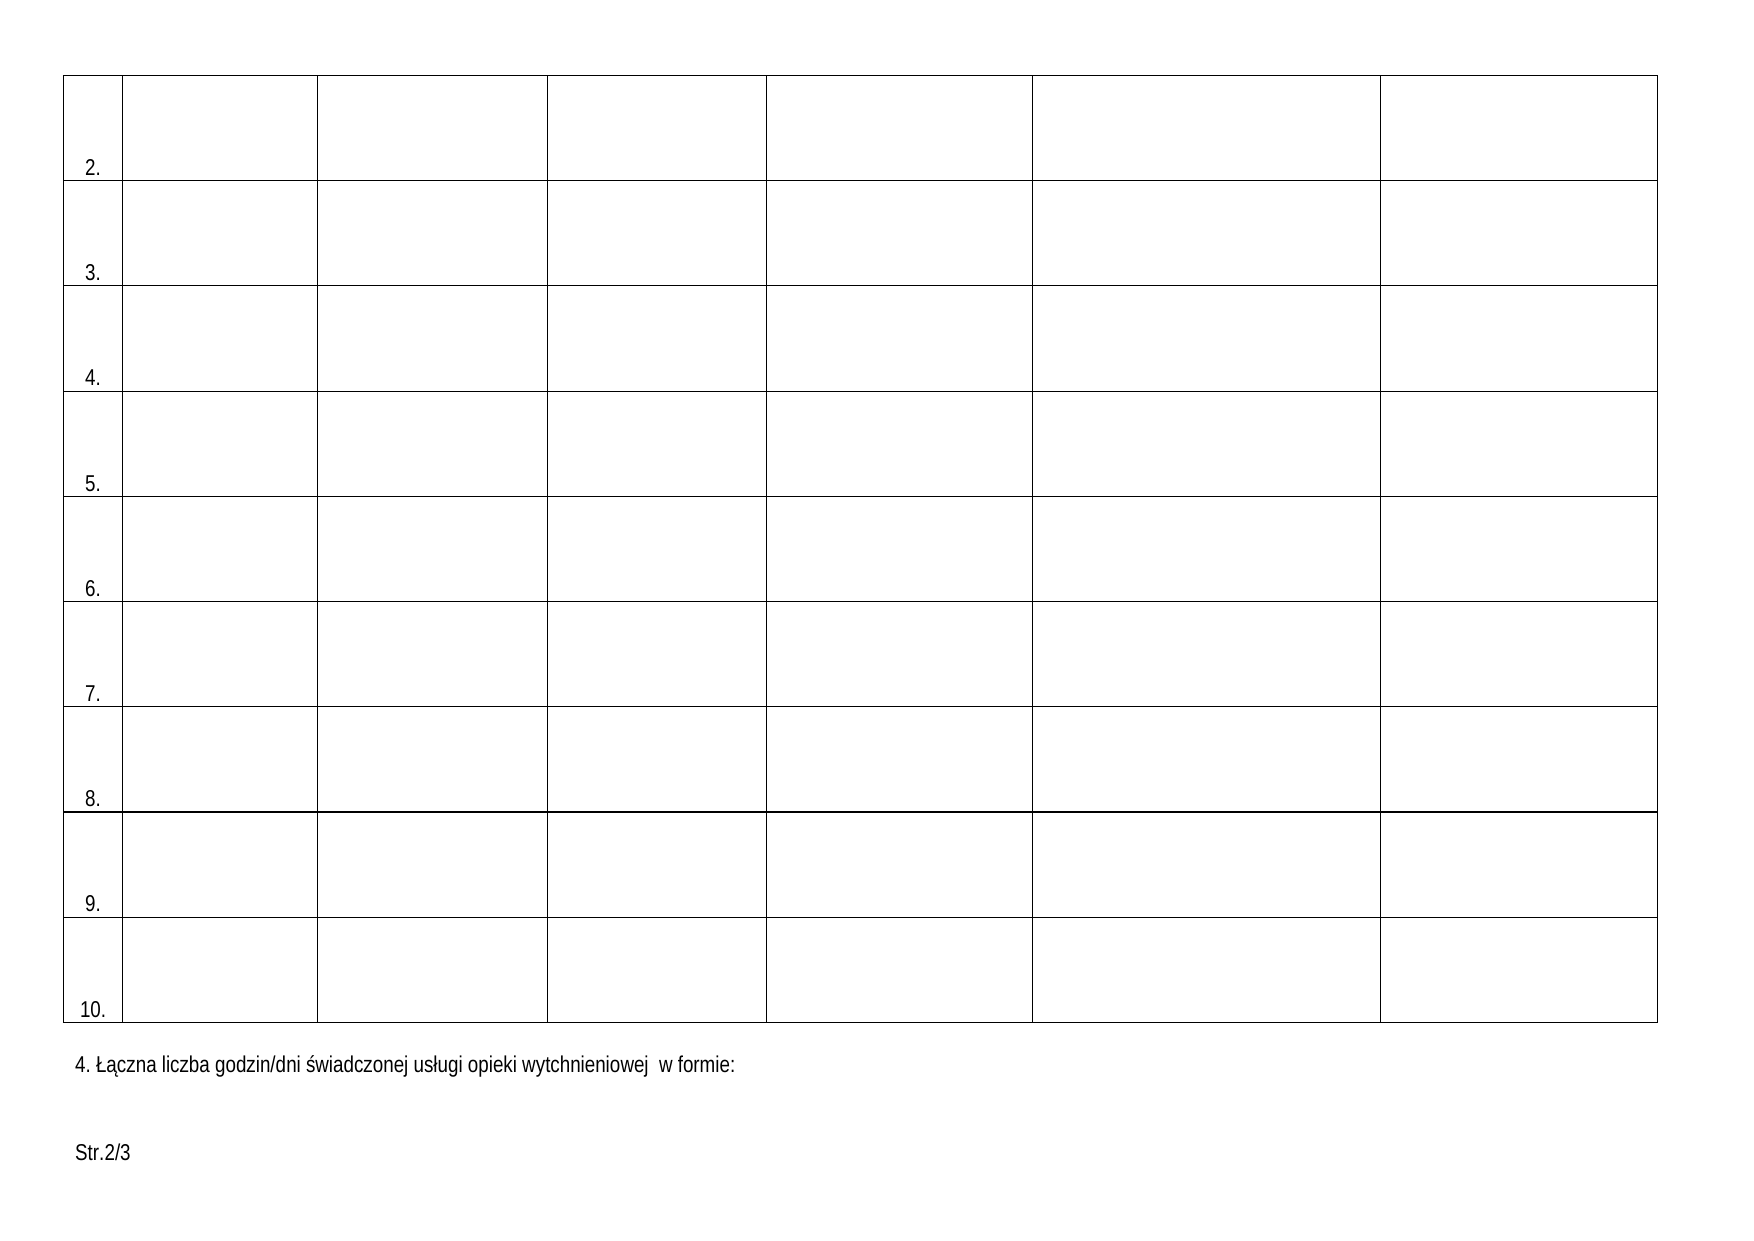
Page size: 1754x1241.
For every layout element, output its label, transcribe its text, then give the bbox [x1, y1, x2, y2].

table_cell [123, 813, 317, 917]
table_cell [123, 286, 317, 391]
table_cell [1033, 707, 1380, 811]
table_cell [548, 497, 766, 601]
table_cell [548, 918, 766, 1022]
list 4. Łączna liczba godzin/dni świadczonej usługi opieki wytchnieniowej w formie: [75, 1051, 1652, 1078]
table_cell [1381, 286, 1657, 391]
table_cell 8. [64, 707, 122, 811]
table_cell [318, 813, 547, 917]
table_cell 2. [64, 76, 122, 180]
table_cell 9. [64, 813, 122, 917]
table_cell [123, 392, 317, 496]
table_cell [767, 497, 1032, 601]
table_cell 10. [64, 918, 122, 1022]
table_cell [1033, 392, 1380, 496]
table_cell 6. [64, 497, 122, 601]
table_cell [1033, 497, 1380, 601]
table_cell [1381, 707, 1657, 811]
table_cell [548, 76, 766, 180]
table_cell [318, 918, 547, 1022]
table_cell [767, 286, 1032, 391]
table_cell [548, 707, 766, 811]
table_cell [767, 707, 1032, 811]
table_cell [548, 813, 766, 917]
table_cell [1381, 813, 1657, 917]
table_cell 4. [64, 286, 122, 391]
table_cell [767, 392, 1032, 496]
table_cell [318, 707, 547, 811]
table_cell [1381, 602, 1657, 706]
table_cell [318, 76, 547, 180]
table_cell [548, 286, 766, 391]
table_cell [1033, 918, 1380, 1022]
table_cell [767, 918, 1032, 1022]
table_cell [767, 813, 1032, 917]
table_cell [1033, 286, 1380, 391]
table_cell [1381, 918, 1657, 1022]
table_cell [767, 181, 1032, 285]
table_cell [767, 602, 1032, 706]
table_cell [123, 497, 317, 601]
table_cell [1381, 181, 1657, 285]
table_cell [548, 602, 766, 706]
table_cell [767, 76, 1032, 180]
table_cell [1033, 813, 1380, 917]
table_cell [1033, 181, 1380, 285]
table_cell [1381, 76, 1657, 180]
table_cell [548, 181, 766, 285]
table_cell [318, 181, 547, 285]
table_cell 3. [64, 181, 122, 285]
table_cell 7. [64, 602, 122, 706]
table_cell [1381, 392, 1657, 496]
table_cell [1381, 497, 1657, 601]
table_cell [548, 392, 766, 496]
table_cell [123, 76, 317, 180]
table_cell [318, 392, 547, 496]
table_cell [318, 602, 547, 706]
table_cell [318, 497, 547, 601]
table_cell [123, 707, 317, 811]
table_cell 5. [64, 392, 122, 496]
table_cell [1033, 76, 1380, 180]
table_cell [123, 918, 317, 1022]
table_cell [123, 181, 317, 285]
table_cell [1033, 602, 1380, 706]
table_cell [123, 602, 317, 706]
table_cell [318, 286, 547, 391]
